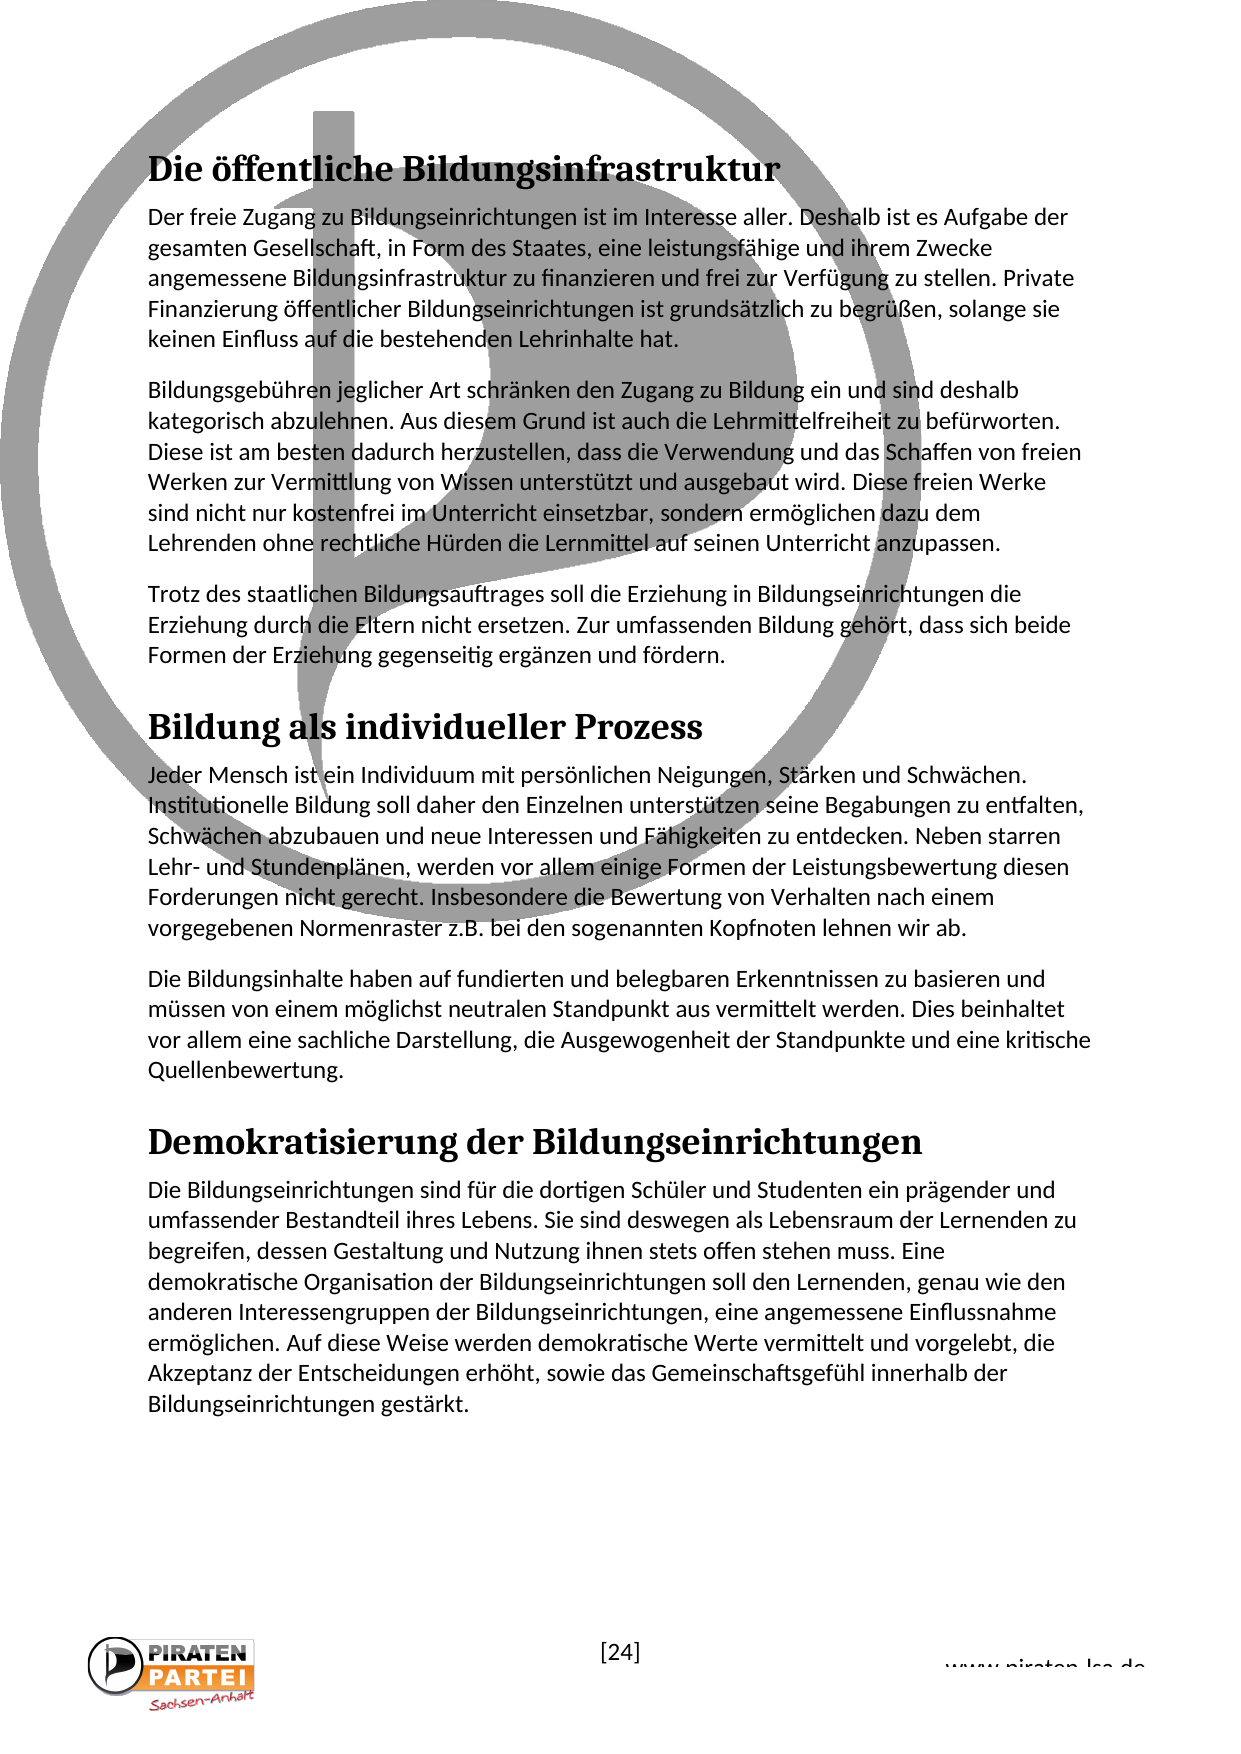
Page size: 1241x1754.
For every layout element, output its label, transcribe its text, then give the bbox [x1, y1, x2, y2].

text Bildungsgebühren jeglicher Art schränken den Zugang zu Bildung ein und sind deshalb kategorisch abzulehnen. Aus diesem Grund ist auch die Lehrmittelfreiheit zu befürworten. Diese ist am besten dadurch herzustellen, dass die Verwendung und das Schaffen von freien Werken zur Vermittlung von Wissen unterstützt und ausgebaut wird. Diese freien Werke sind nicht nur kostenfrei im Unterricht einsetzbar, sondern ermöglichen dazu dem Lehrenden ohne rechtliche Hürden die Lernmittel auf seinen Unterricht anzupassen. [620, 375, 884, 558]
text Der freie Zugang zu Bildungseinrichtungen ist im Interesse aller. Deshalb ist es Aufgabe der gesamten Gesellschaft, in Form des Staates, eine leistungsfähige und ihrem Zwecke angemessene Bildungsinfrastruktur zu finanzieren und frei zur Verfügung zu stellen. Private Finanzierung öffentlicher Bildungseinrichtungen ist grundsätzlich zu begrüßen, solange sie keinen Einfluss auf die bestehenden Lehrinhalte hat. [687, 201, 870, 354]
text Der freie Zugang zu Bildungseinrichtungen ist im Interesse aller. Deshalb ist es Aufgabe der gesamten Gesellschaft, in Form des Staates, eine leistungsfähige und ihrem Zwecke angemessene Bildungsinfrastruktur zu finanzieren und frei zur Verfügung zu stellen. Private Finanzierung öffentlicher Bildungseinrichtungen ist grundsätzlich zu begrüßen, solange sie keinen Einfluss auf die bestehenden Lehrinhalte hat. [355, 216, 488, 354]
text Die Bildungseinrichtungen sind für die dortigen Schüler und Studenten ein prägender und umfassender Bestandteil ihres Lebens. Sie sind deswegen als Lebensraum der Lernenden zu begreifen, dessen Gestaltung und Nutzung ihnen stets offen stehen muss. Eine demokratische Organisation der Bildungseinrichtungen soll den Lernenden, genau wie den anderen Interessengruppen der Bildungseinrichtungen, eine angemessene Einflussnahme ermöglichen. Auf diese Weise werden demokratische Werte vermittelt und vorgelebt, die Akzeptanz der Entscheidungen erhöht, sowie das Gemeinschaftsgefühl innerhalb der Bildungseinrichtungen gestärkt. [148, 1174, 1092, 1418]
text Der freie Zugang zu Bildungseinrichtungen ist im Interesse aller. Deshalb ist es Aufgabe der gesamten Gesellschaft, in Form des Staates, eine leistungsfähige und ihrem Zwecke angemessene Bildungsinfrastruktur zu finanzieren und frei zur Verfügung zu stellen. Private Finanzierung öffentlicher Bildungseinrichtungen ist grundsätzlich zu begrüßen, solange sie keinen Einfluss auf die bestehenden Lehrinhalte hat. [843, 201, 1092, 354]
text Jeder Mensch ist ein Individuum mit persönlichen Neigungen, Stärken und Schwächen. Institutionelle Bildung soll daher den Einzelnen unterstützen seine Begabungen zu entfalten, Schwächen abzubauen und neue Interessen und Fähigkeiten zu entdecken. Neben starren Lehr- und Stundenplänen, werden vor allem einige Formen der Leistungsbewertung diesen Forderungen nicht gerecht. Insbesondere die Bewertung von Verhalten nach einem vorgegebenen Normenraster z.B. bei den sogenannten Kopfnoten lehnen wir ab. [148, 759, 1092, 942]
text Bildungsgebühren jeglicher Art schränken den Zugang zu Bildung ein und sind deshalb kategorisch abzulehnen. Aus diesem Grund ist auch die Lehrmittelfreiheit zu befürworten. Diese ist am besten dadurch herzustellen, dass die Verwendung und das Schaffen von freien Werken zur Vermittlung von Wissen unterstützt und ausgebaut wird. Diese freien Werke sind nicht nur kostenfrei im Unterricht einsetzbar, sondern ermöglichen dazu dem Lehrenden ohne rechtliche Hürden die Lernmittel auf seinen Unterricht anzupassen. [913, 375, 1092, 558]
text Die Bildungsinhalte haben auf fundierten und belegbaren Erkenntnissen zu basieren und müssen von einem möglichst neutralen Standpunkt aus vermittelt werden. Dies beinhaltet vor allem eine sachliche Darstellung, die Ausgewogenheit der Standpunkte und eine kritische Quellenbewertung. [148, 963, 1092, 1085]
subtitle Bildung als individueller Prozess [322, 706, 804, 749]
text Bildungsgebühren jeglicher Art schränken den Zugang zu Bildung ein und sind deshalb kategorisch abzulehnen. Aus diesem Grund ist auch die Lehrmittelfreiheit zu befürworten. Diese ist am besten dadurch herzustellen, dass die Verwendung und das Schaffen von freien Werken zur Vermittlung von Wissen unterstützt und ausgebaut wird. Diese freien Werke sind nicht nur kostenfrei im Unterricht einsetzbar, sondern ermöglichen dazu dem Lehrenden ohne rechtliche Hürden die Lernmittel auf seinen Unterricht anzupassen. [148, 375, 313, 558]
subtitle Bildung als individueller Prozess [148, 706, 309, 749]
subtitle Die öffentliche Bildungsinfrastruktur [148, 148, 313, 191]
subtitle Bildung als individueller Prozess [823, 706, 1092, 749]
text Der freie Zugang zu Bildungseinrichtungen ist im Interesse aller. Deshalb ist es Aufgabe der gesamten Gesellschaft, in Form des Staates, eine leistungsfähige und ihrem Zwecke angemessene Bildungsinfrastruktur zu finanzieren und frei zur Verfügung zu stellen. Private Finanzierung öffentlicher Bildungseinrichtungen ist grundsätzlich zu begrüßen, solange sie keinen Einfluss auf die bestehenden Lehrinhalte hat. [148, 201, 313, 354]
text Trotz des staatlichen Bildungsauftrages soll die Erziehung in Bildungseinrichtungen die Erziehung durch die Eltern nicht ersetzen. Zur umfassenden Bildung gehört, dass sich beide Formen der Erziehung gegenseitig ergänzen und fördern. [873, 579, 1092, 670]
text Trotz des staatlichen Bildungsauftrages soll die Erziehung in Bildungseinrichtungen die Erziehung durch die Eltern nicht ersetzen. Zur umfassenden Bildung gehört, dass sich beide Formen der Erziehung gegenseitig ergänzen und fördern. [148, 579, 313, 670]
subtitle Die öffentliche Bildungsinfrastruktur [355, 148, 786, 191]
text Trotz des staatlichen Bildungsauftrages soll die Erziehung in Bildungseinrichtungen die Erziehung durch die Eltern nicht ersetzen. Zur umfassenden Bildung gehört, dass sich beide Formen der Erziehung gegenseitig ergänzen und fördern. [336, 579, 866, 670]
text Bildungsgebühren jeglicher Art schränken den Zugang zu Bildung ein und sind deshalb kategorisch abzulehnen. Aus diesem Grund ist auch die Lehrmittelfreiheit zu befürworten. Diese ist am besten dadurch herzustellen, dass die Verwendung und das Schaffen von freien Werken zur Vermittlung von Wissen unterstützt und ausgebaut wird. Diese freien Werke sind nicht nur kostenfrei im Unterricht einsetzbar, sondern ermöglichen dazu dem Lehrenden ohne rechtliche Hürden die Lernmittel auf seinen Unterricht anzupassen. [355, 375, 490, 557]
subtitle Die öffentliche Bildungsinfrastruktur [801, 148, 1092, 191]
subtitle Demokratisierung der Bildungseinrichtungen [148, 1121, 1092, 1164]
